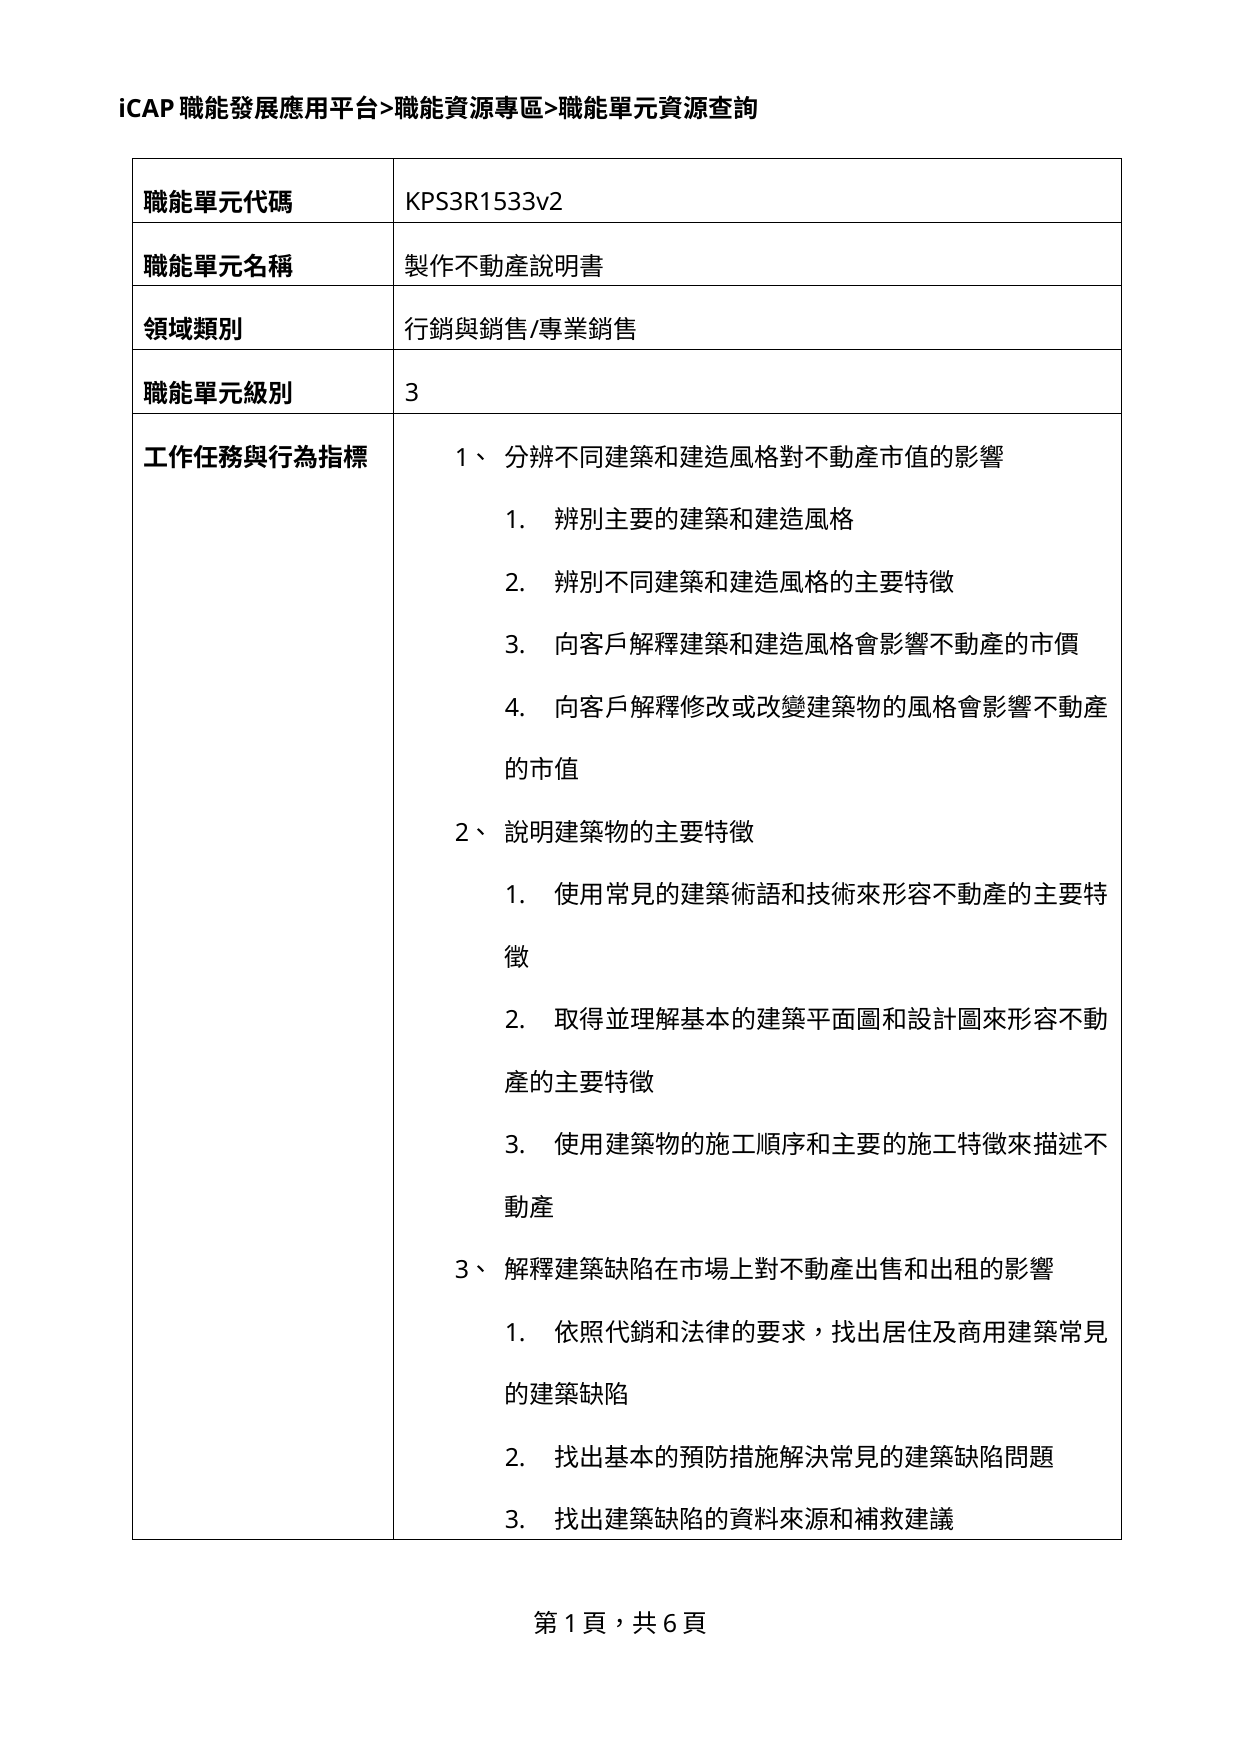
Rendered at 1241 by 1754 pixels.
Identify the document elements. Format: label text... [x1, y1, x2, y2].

table_cell 分辨不同建築和建造風格對不動產市值的影響 辨別主要的建築和建造風格 辨別不同建築和建造風格的主要特徵 向客戶解釋建築和建造風格會影響不動產的市價 向客戶解釋修改或改變建築物的風格會影響不動產的市值 說明建築物的主要特徵 使用常見的建築術語和技術來形容不動產的主要特徵 取得並理解基本的建築平面圖和設計圖來形容不動產的主要特徵 使用建築物的施工順序和主要的施工特徵來描述不動產 解釋建築缺陷在市場上對不動產出售和出租的影響 依照代銷和法律的要求，找出居住及商用建築常見的建築缺陷 找出基本的預防措施解決常見的建築缺陷問題 找出建築缺陷的資料來源和補救建議 依照法律和代銷的要求，評量並擬出適合的策略來有效呈現這些不動產 帶看不動產 依照客戶和代銷的要求，決定帶看不動產的目的 依照業務狀況，預約不動產帶看工作 依照業務狀況，在不動產帶看的過程中，找出不動產的主要特徵 依照業務狀況，計劃並進行不動產帶看工作，注意建築物和周圍環境的主要特徵及缺陷 依照業務狀況，準備不動產帶看的不動產說明書 確認並和客戶溝通不動產裝修的花費和益處 依照業務狀況，找出並使用不動產裝修的資訊及專業建議 依照業務狀況，向顧客解釋不動產裝修潛在益處及費用 呈現不動產狀況的不動產說明書並依照客戶的指示行事 在不動產帶看的過程中，依照業務狀況，以清晰、簡潔和正確的方式，記錄目前的狀況，蒐集資訊並分析額外的調查 依照業務狀況，和客戶溝通不動產的狀況和不動產說明書，包括：調查發現、推薦及代銷可能的服務 依照業務狀況，採納並執行客戶對不動產狀況和不動產說明書的相關指示 [394, 414, 1121, 1538]
table_cell 3 [394, 350, 1121, 412]
table_cell 職能單元級別 [133, 350, 393, 412]
table_cell 工作任務與行為指標 [133, 414, 393, 1538]
table_cell 製作不動產說明書 [394, 223, 1121, 285]
table_header KPS3R1533v2 [394, 159, 1121, 222]
table_cell 職能單元名稱 [133, 223, 393, 285]
table_header 職能單元代碼 [133, 159, 393, 222]
table_cell 行銷與銷售/專業銷售 [394, 286, 1121, 349]
table_cell 領域類別 [133, 286, 393, 349]
